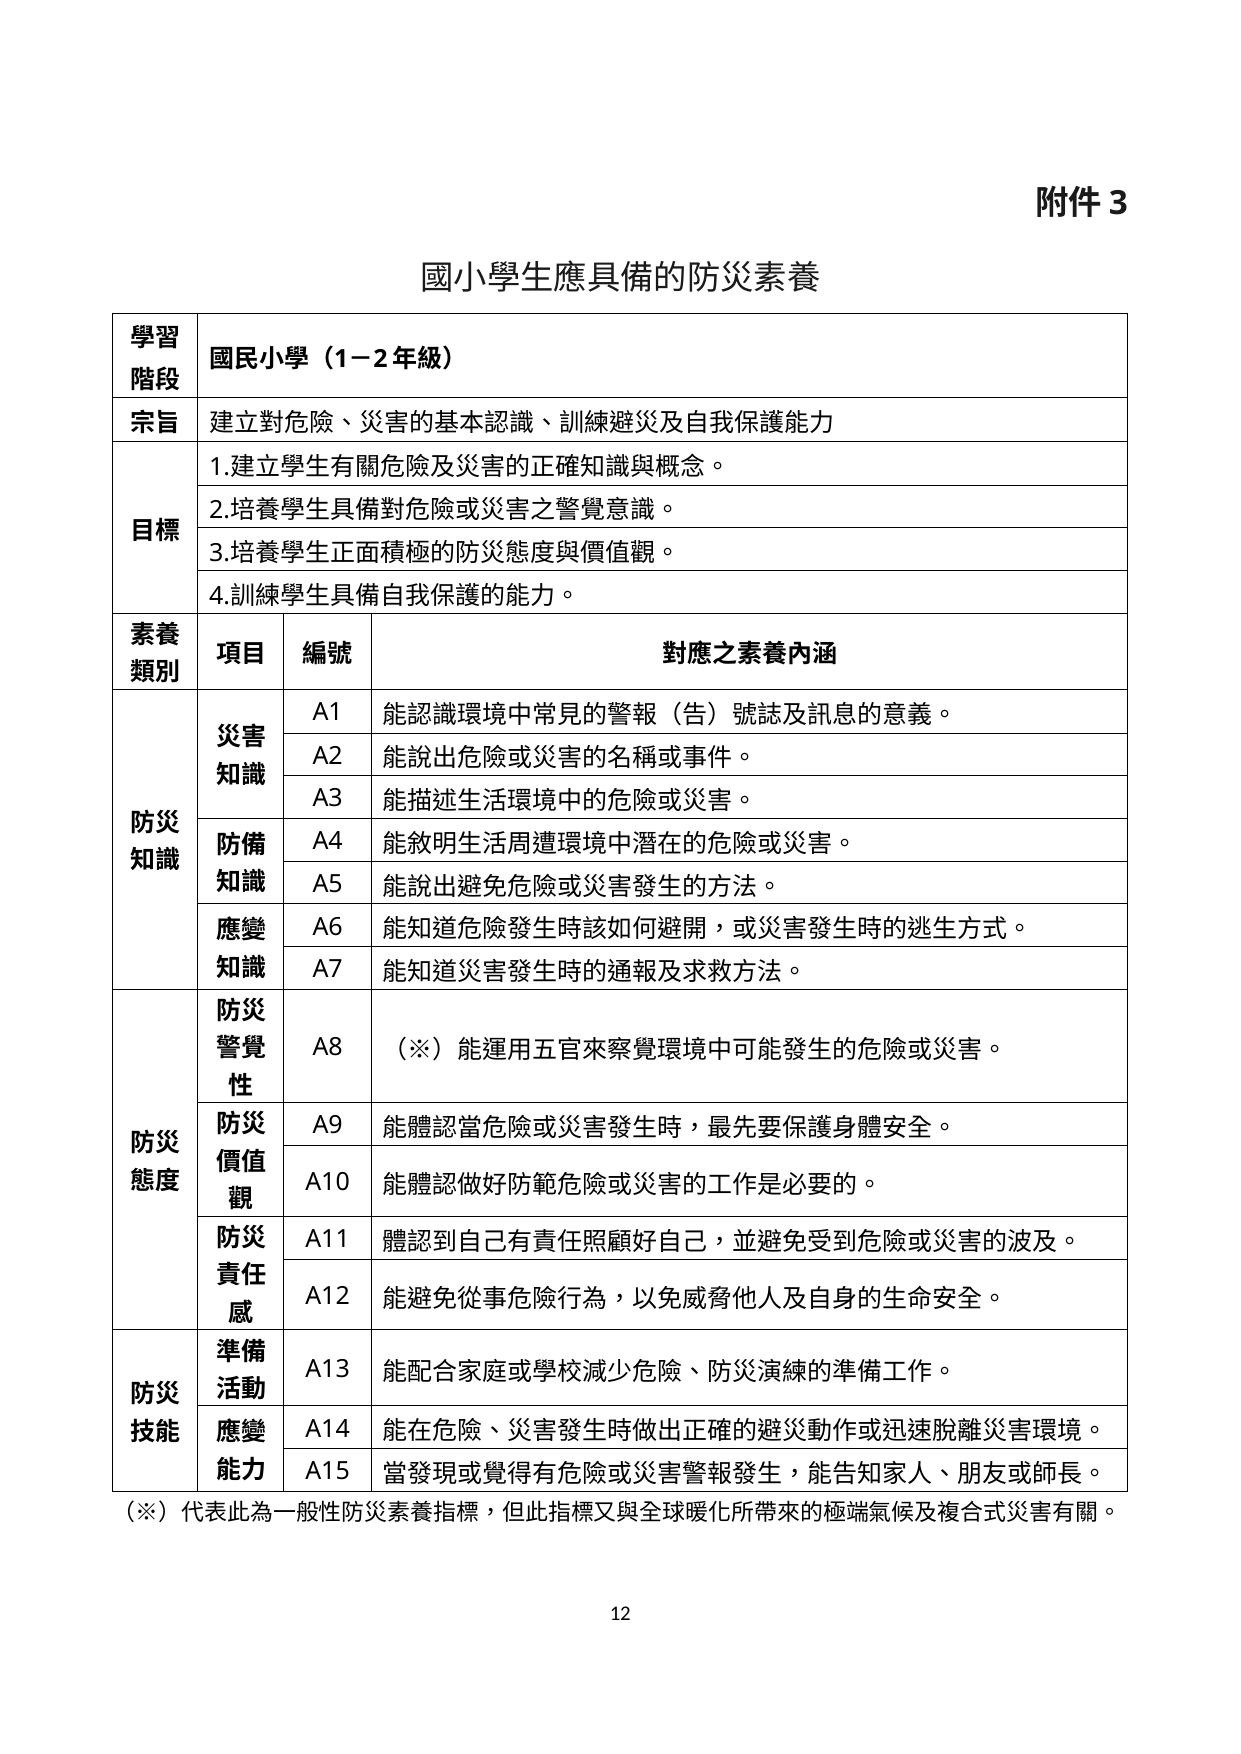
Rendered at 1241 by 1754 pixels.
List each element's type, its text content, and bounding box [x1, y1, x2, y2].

table_cell 準備活動 [198, 1330, 283, 1405]
table_cell 能知道災害發生時的通報及求救方法。 [372, 947, 1127, 989]
table_cell 項目 [198, 614, 283, 689]
table_cell A6 [284, 904, 371, 946]
table_cell A13 [284, 1330, 371, 1405]
table_cell 防災 責任感 [198, 1217, 283, 1329]
table_cell A9 [284, 1103, 371, 1145]
table_cell 應變能力 [198, 1406, 283, 1491]
table_cell 能在危險、災害發生時做出正確的避災動作或迅速脫離災害環境。 [372, 1406, 1127, 1448]
table_cell 防備知識 [198, 819, 283, 903]
table_cell 4.訓練學生具備自我保護的能力。 [198, 571, 1127, 613]
table_cell 目標 [113, 442, 197, 613]
table_cell 對應之素養內涵 [372, 614, 1127, 689]
table_cell A10 [284, 1146, 371, 1216]
table_cell A11 [284, 1217, 371, 1258]
table_cell 3.培養學生正面積極的防災態度與價值觀。 [198, 528, 1127, 570]
table_cell 防災知識 [113, 690, 197, 989]
table_cell A2 [284, 734, 371, 775]
table_cell 防災態度 [113, 990, 197, 1329]
table_cell 能說出避免危險或災害發生的方法。 [372, 862, 1127, 903]
text 附件3 [112, 162, 1128, 237]
table_cell A5 [284, 862, 371, 903]
table_cell 能體認當危險或災害發生時，最先要保護身體安全。 [372, 1103, 1127, 1145]
table_cell 能避免從事危險行為，以免威脅他人及自身的生命安全。 [372, 1260, 1127, 1329]
table_cell A8 [284, 990, 371, 1102]
table_cell 能體認做好防範危險或災害的工作是必要的。 [372, 1146, 1127, 1216]
table_cell A3 [284, 776, 371, 818]
table_cell 2.培養學生具備對危險或災害之警覺意識。 [198, 486, 1127, 527]
table_cell 防災技能 [113, 1330, 197, 1491]
table_header 國民小學（1－2年級） [198, 314, 1127, 397]
table_cell 當發現或覺得有危險或災害警報發生，能告知家人、朋友或師長。 [372, 1449, 1127, 1491]
table_header 學習階段 [113, 314, 197, 397]
table_cell 防災 價值觀 [198, 1103, 283, 1216]
table_cell A4 [284, 819, 371, 861]
table_cell A15 [284, 1449, 371, 1491]
table_cell 防災 警覺性 [198, 990, 283, 1102]
table_cell 災害知識 [198, 690, 283, 818]
table_cell 能說出危險或災害的名稱或事件。 [372, 734, 1127, 775]
table_cell A1 [284, 690, 371, 732]
table_cell 能敘明生活周遭環境中潛在的危險或災害。 [372, 819, 1127, 861]
table_cell 能認識環境中常見的警報（告）號誌及訊息的意義。 [372, 690, 1127, 732]
table_cell 建立對危險、災害的基本認識、訓練避災及自我保護能力 [198, 398, 1127, 441]
table_cell A12 [284, 1260, 371, 1329]
table_cell 體認到自己有責任照顧好自己，並避免受到危險或災害的波及。 [372, 1217, 1127, 1258]
table_cell A7 [284, 947, 371, 989]
table_cell 能描述生活環境中的危險或災害。 [372, 776, 1127, 818]
table_cell 應變知識 [198, 904, 283, 989]
text （※）代表此為一般性防災素養指標，但此指標又與全球暖化所帶來的極端氣候及複合式災害有關。 [112, 1492, 1128, 1529]
table_cell 能知道危險發生時該如何避開，或災害發生時的逃生方式。 [372, 904, 1127, 946]
table_cell （※）能運用五官來察覺環境中可能發生的危險或災害。 [372, 990, 1127, 1102]
table_cell 宗旨 [113, 398, 197, 441]
table_cell 能配合家庭或學校減少危險、防災演練的準備工作。 [372, 1330, 1127, 1405]
table_cell 素養類別 [113, 614, 197, 689]
table_cell 1.建立學生有關危險及災害的正確知識與概念。 [198, 442, 1127, 484]
table_cell 編號 [284, 614, 371, 689]
text 國小學生應具備的防災素養 [112, 237, 1128, 312]
table_cell A14 [284, 1406, 371, 1448]
